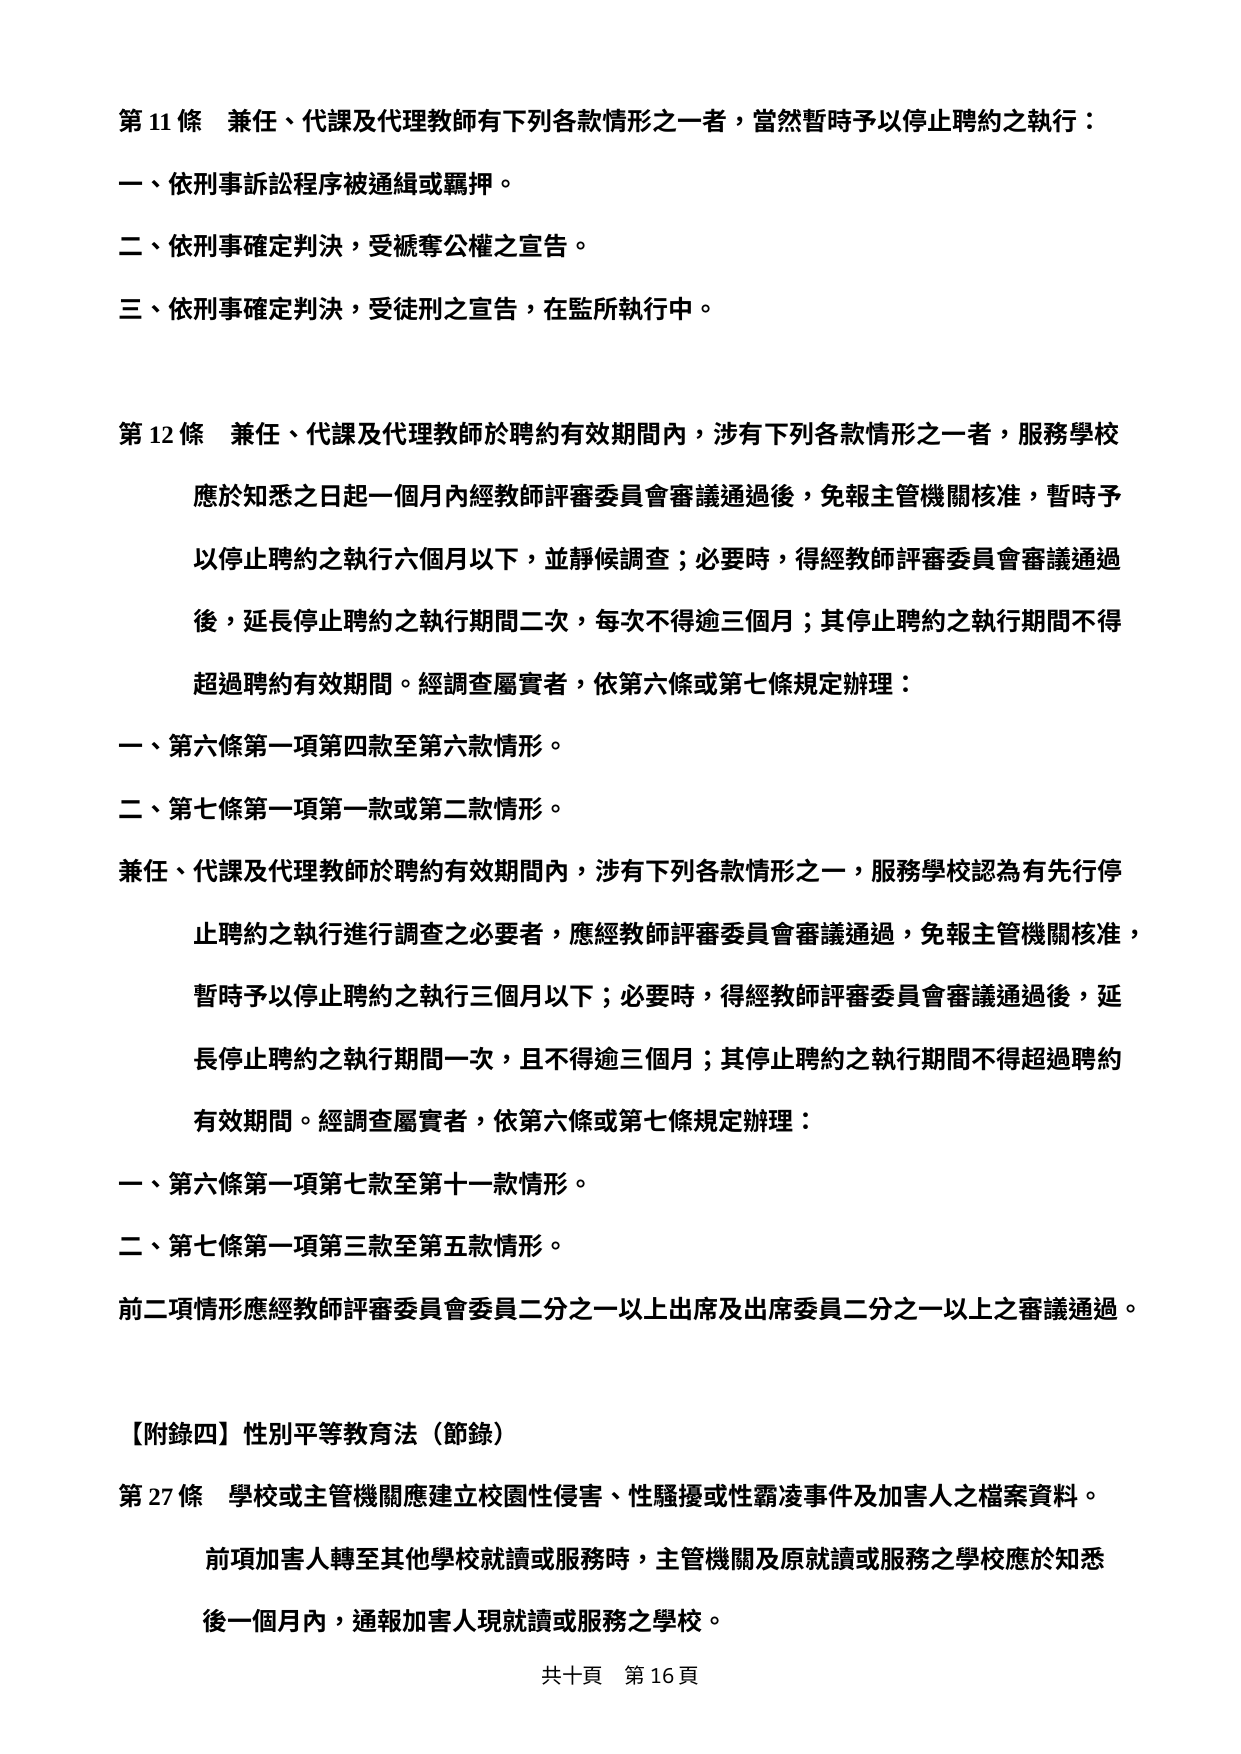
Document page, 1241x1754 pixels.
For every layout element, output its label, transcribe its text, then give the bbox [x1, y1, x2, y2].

text 二、依刑事確定判決，受褫奪公權之宣告。 [118, 203, 1122, 266]
text 前項加害人轉至其他學校就讀或服務時，主管機關及原就讀或服務之學校應於知悉 [118, 1516, 1122, 1578]
text 第11條 兼任、代課及代理教師有下列各款情形之一者，當然暫時予以停止聘約之執行： [118, 78, 1122, 141]
text 兼任、代課及代理教師於聘約有效期間內，涉有下列各款情形之一，服務學校認為有先行停止聘約之執行進行調查之必要者，應經教師評審委員會審議通過，免報主管機關核准，暫時予以停止聘約之執行三個月以下；必要時，得經教師評審委員會審議通過後，延長停止聘約之執行期間一次，且不得逾三個月；其停止聘約之執行期間不得超過聘約有效期間。經調查屬實者，依第六條或第七條規定辦理： [118, 828, 1122, 1141]
text 二、第七條第一項第一款或第二款情形。 [118, 766, 1122, 828]
text 一、依刑事訴訟程序被通緝或羈押。 [118, 141, 1122, 203]
text 【附錄四】性別平等教育法（節錄） [118, 1391, 1122, 1453]
text 一、第六條第一項第七款至第十一款情形。 [118, 1141, 1122, 1203]
text 前二項情形應經教師評審委員會委員二分之一以上出席及出席委員二分之一以上之審議通過。 [118, 1266, 1122, 1328]
text 後一個月內，通報加害人現就讀或服務之學校。 [177, 1578, 1122, 1641]
text 二、第七條第一項第三款至第五款情形。 [118, 1203, 1122, 1266]
text 第27條 學校或主管機關應建立校園性侵害、性騷擾或性霸凌事件及加害人之檔案資料。 [118, 1453, 1122, 1516]
text 一、第六條第一項第四款至第六款情形。 [118, 703, 1122, 766]
text 三、依刑事確定判決，受徒刑之宣告，在監所執行中。 [118, 266, 1122, 328]
text 第12條 兼任、代課及代理教師於聘約有效期間內，涉有下列各款情形之一者，服務學校應於知悉之日起一個月內經教師評審委員會審議通過後，免報主管機關核准，暫時予以停止聘約之執行六個月以下，並靜候調查；必要時，得經教師評審委員會審議通過後，延長停止聘約之執行期間二次，每次不得逾三個月；其停止聘約之執行期間不得超過聘約有效期間。經調查屬實者，依第六條或第七條規定辦理： [118, 391, 1122, 703]
